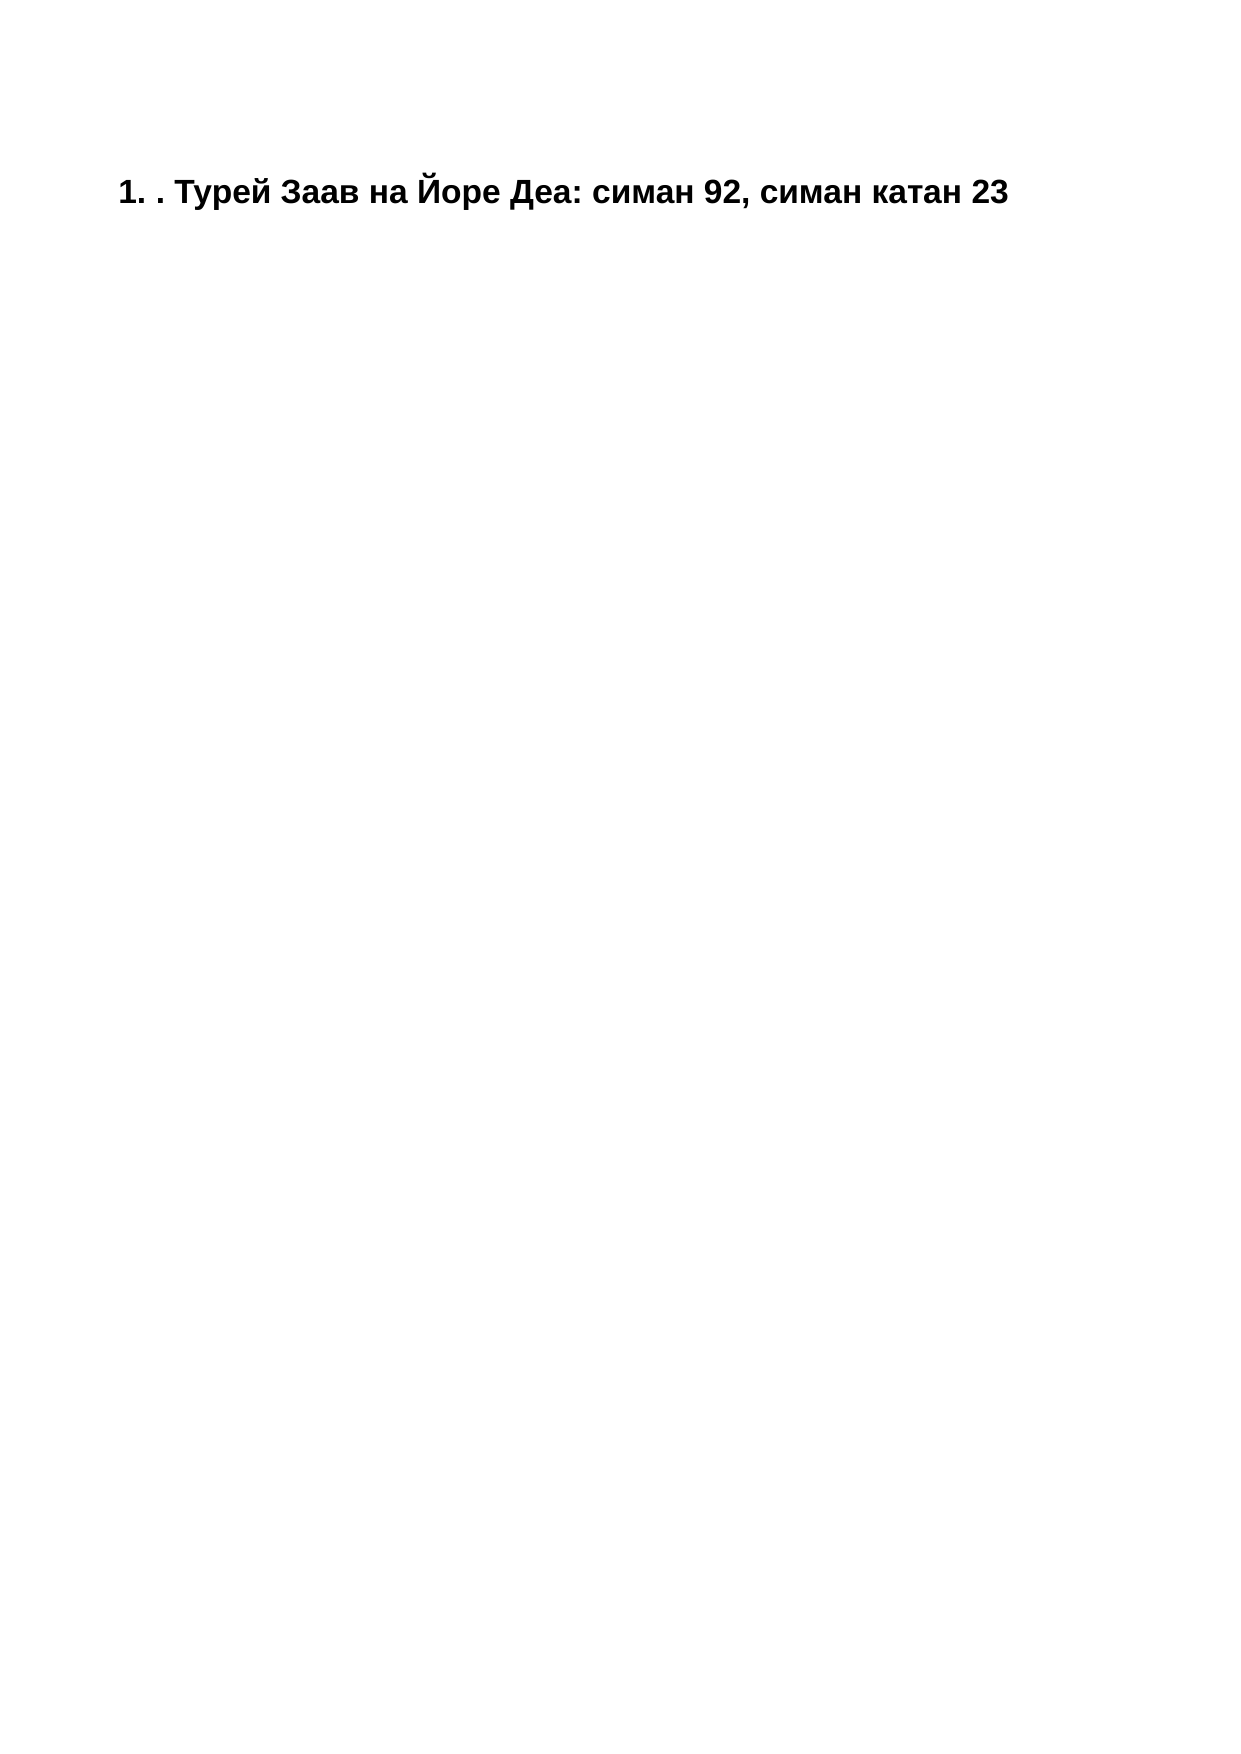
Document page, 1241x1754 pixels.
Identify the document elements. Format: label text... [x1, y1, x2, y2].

subtitle . Турей Заав на Йоре Деа: симан 92, симан катан 23 [118, 147, 1122, 176]
